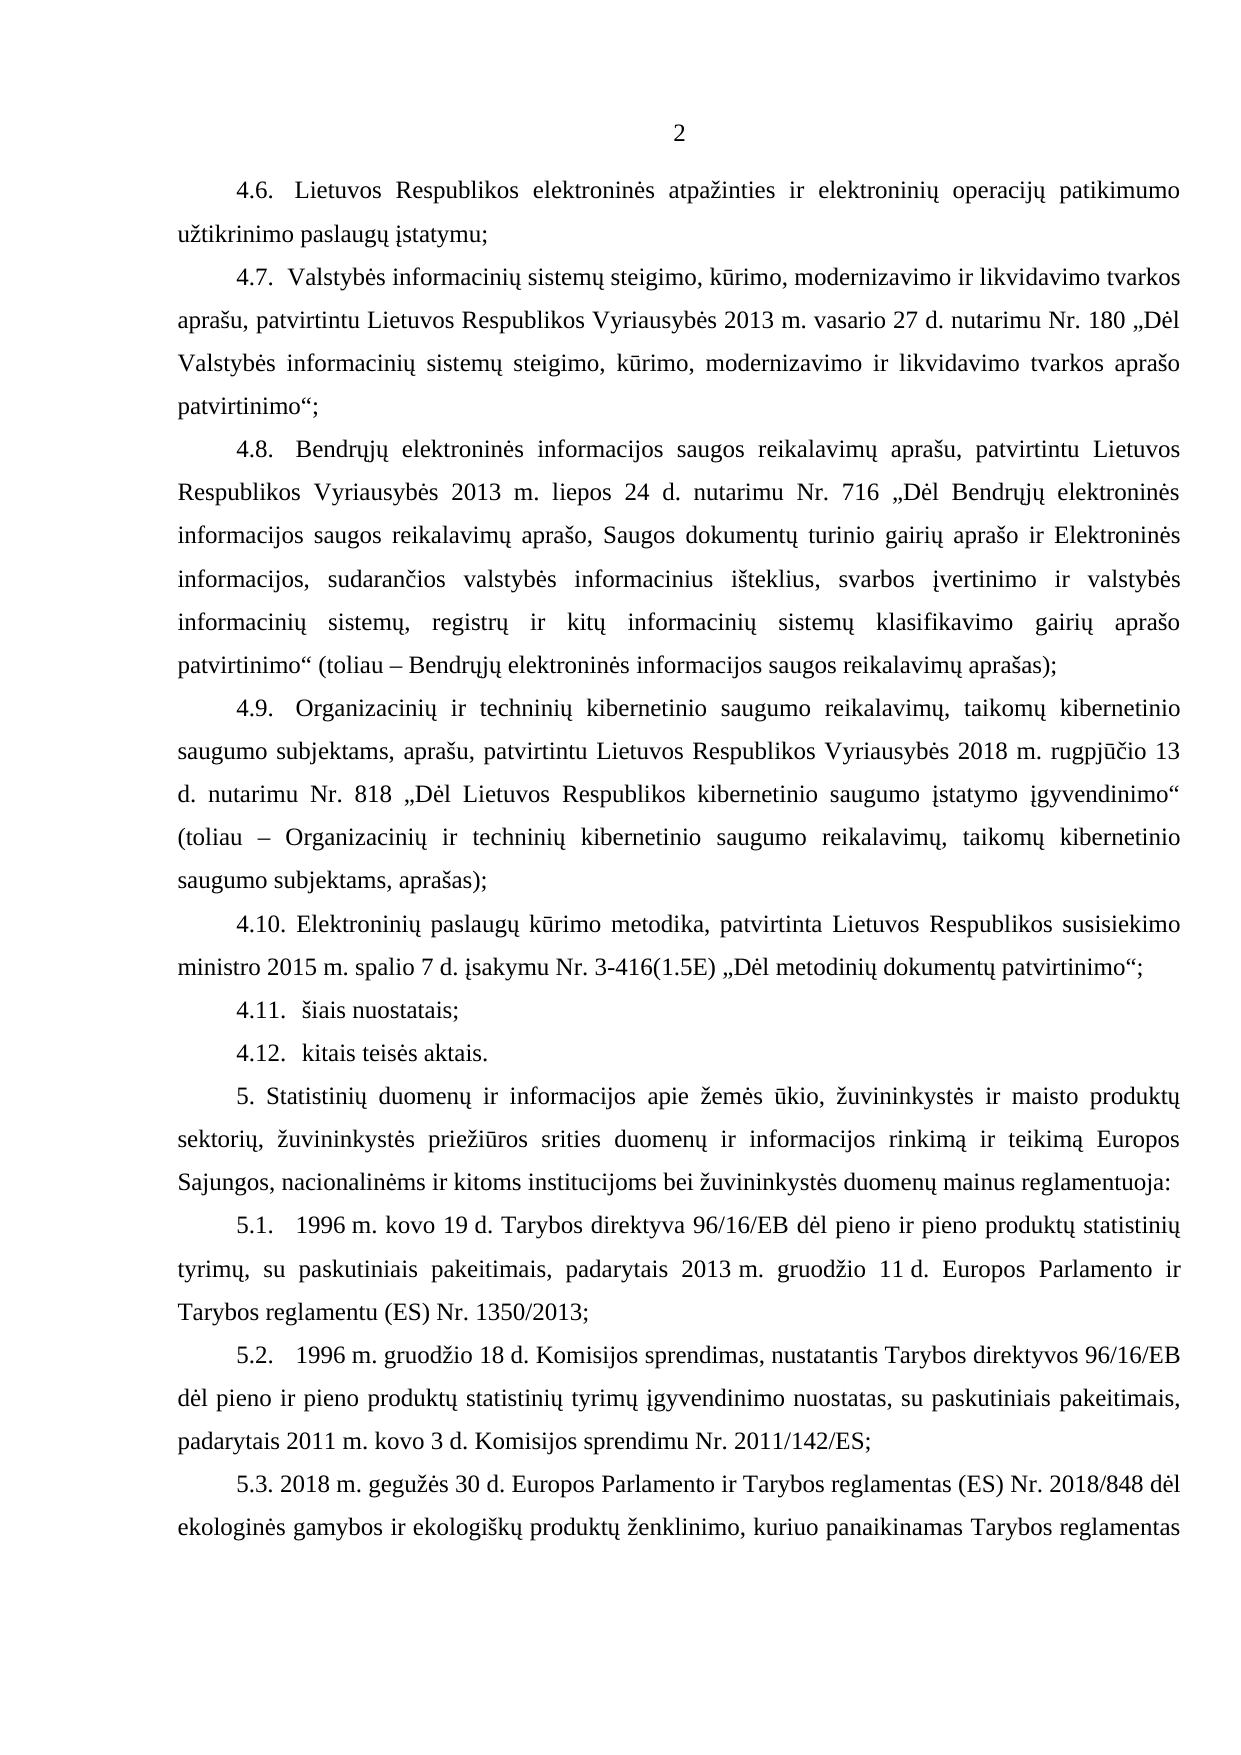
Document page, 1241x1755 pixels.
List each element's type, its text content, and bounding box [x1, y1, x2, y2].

text 5.1. 1996 m. kovo 19 d. Tarybos direktyva 96/16/EB dėl pieno ir pieno produktų statistinių tyrimų, su paskutiniais pakeitimais, padarytais 2013 m. gruodžio 11 d. Europos Parlamento ir Tarybos reglamentu (ES) Nr. 1350/2013; [177, 1211, 1181, 1326]
text 5.3. 2018 m. gegužės 30 d. Europos Parlamento ir Tarybos reglamentas (ES) Nr. 2018/848 dėl ekologinės gamybos ir ekologiškų produktų ženklinimo, kuriuo panaikinamas Tarybos reglamentas [177, 1469, 1181, 1541]
text 4.11. šiais nuostatais; [177, 995, 1181, 1024]
text 4.8. Bendrųjų elektroninės informacijos saugos reikalavimų aprašu, patvirtintu Lietuvos Respublikos Vyriausybės 2013 m. liepos 24 d. nutarimu Nr. 716 „Dėl Bendrųjų elektroninės informacijos saugos reikalavimų aprašo, Saugos dokumentų turinio gairių aprašo ir Elektroninės informacijos, sudarančios valstybės informacinius išteklius, svarbos įvertinimo ir valstybės informacinių sistemų, registrų ir kitų informacinių sistemų klasifikavimo gairių aprašo patvirtinimo“ (toliau – Bendrųjų elektroninės informacijos saugos reikalavimų aprašas); [177, 434, 1181, 679]
text 4.6. Lietuvos Respublikos elektroninės atpažinties ir elektroninių operacijų patikimumo užtikrinimo paslaugų įstatymu; [177, 176, 1181, 247]
text 4.10. Elektroninių paslaugų kūrimo metodika, patvirtinta Lietuvos Respublikos susisiekimo ministro 2015 m. spalio 7 d. įsakymu Nr. 3-416(1.5E) „Dėl metodinių dokumentų patvirtinimo“; [177, 909, 1181, 981]
text 4.9. Organizacinių ir techninių kibernetinio saugumo reikalavimų, taikomų kibernetinio saugumo subjektams, aprašu, patvirtintu Lietuvos Respublikos Vyriausybės 2018 m. rugpjūčio 13 d. nutarimu Nr. 818 „Dėl Lietuvos Respublikos kibernetinio saugumo įstatymo įgyvendinimo“ (toliau – Organizacinių ir techninių kibernetinio saugumo reikalavimų, taikomų kibernetinio saugumo subjektams, aprašas); [177, 693, 1181, 894]
text 4.12. kitais teisės aktais. [177, 1038, 1181, 1067]
text 5.2. 1996 m. gruodžio 18 d. Komisijos sprendimas, nustatantis Tarybos direktyvos 96/16/EB dėl pieno ir pieno produktų statistinių tyrimų įgyvendinimo nuostatas, su paskutiniais pakeitimais, padarytais 2011 m. kovo 3 d. Komisijos sprendimu Nr. 2011/142/ES; [177, 1340, 1181, 1455]
text 4.7. Valstybės informacinių sistemų steigimo, kūrimo, modernizavimo ir likvidavimo tvarkos aprašu, patvirtintu Lietuvos Respublikos Vyriausybės 2013 m. vasario 27 d. nutarimu Nr. 180 „Dėl Valstybės informacinių sistemų steigimo, kūrimo, modernizavimo ir likvidavimo tvarkos aprašo patvirtinimo“; [177, 262, 1181, 420]
text 5. Statistinių duomenų ir informacijos apie žemės ūkio, žuvininkystės ir maisto produktų sektorių, žuvininkystės priežiūros srities duomenų ir informacijos rinkimą ir teikimą Europos Sajungos, nacionalinėms ir kitoms institucijoms bei žuvininkystės duomenų mainus reglamentuoja: [177, 1081, 1181, 1196]
